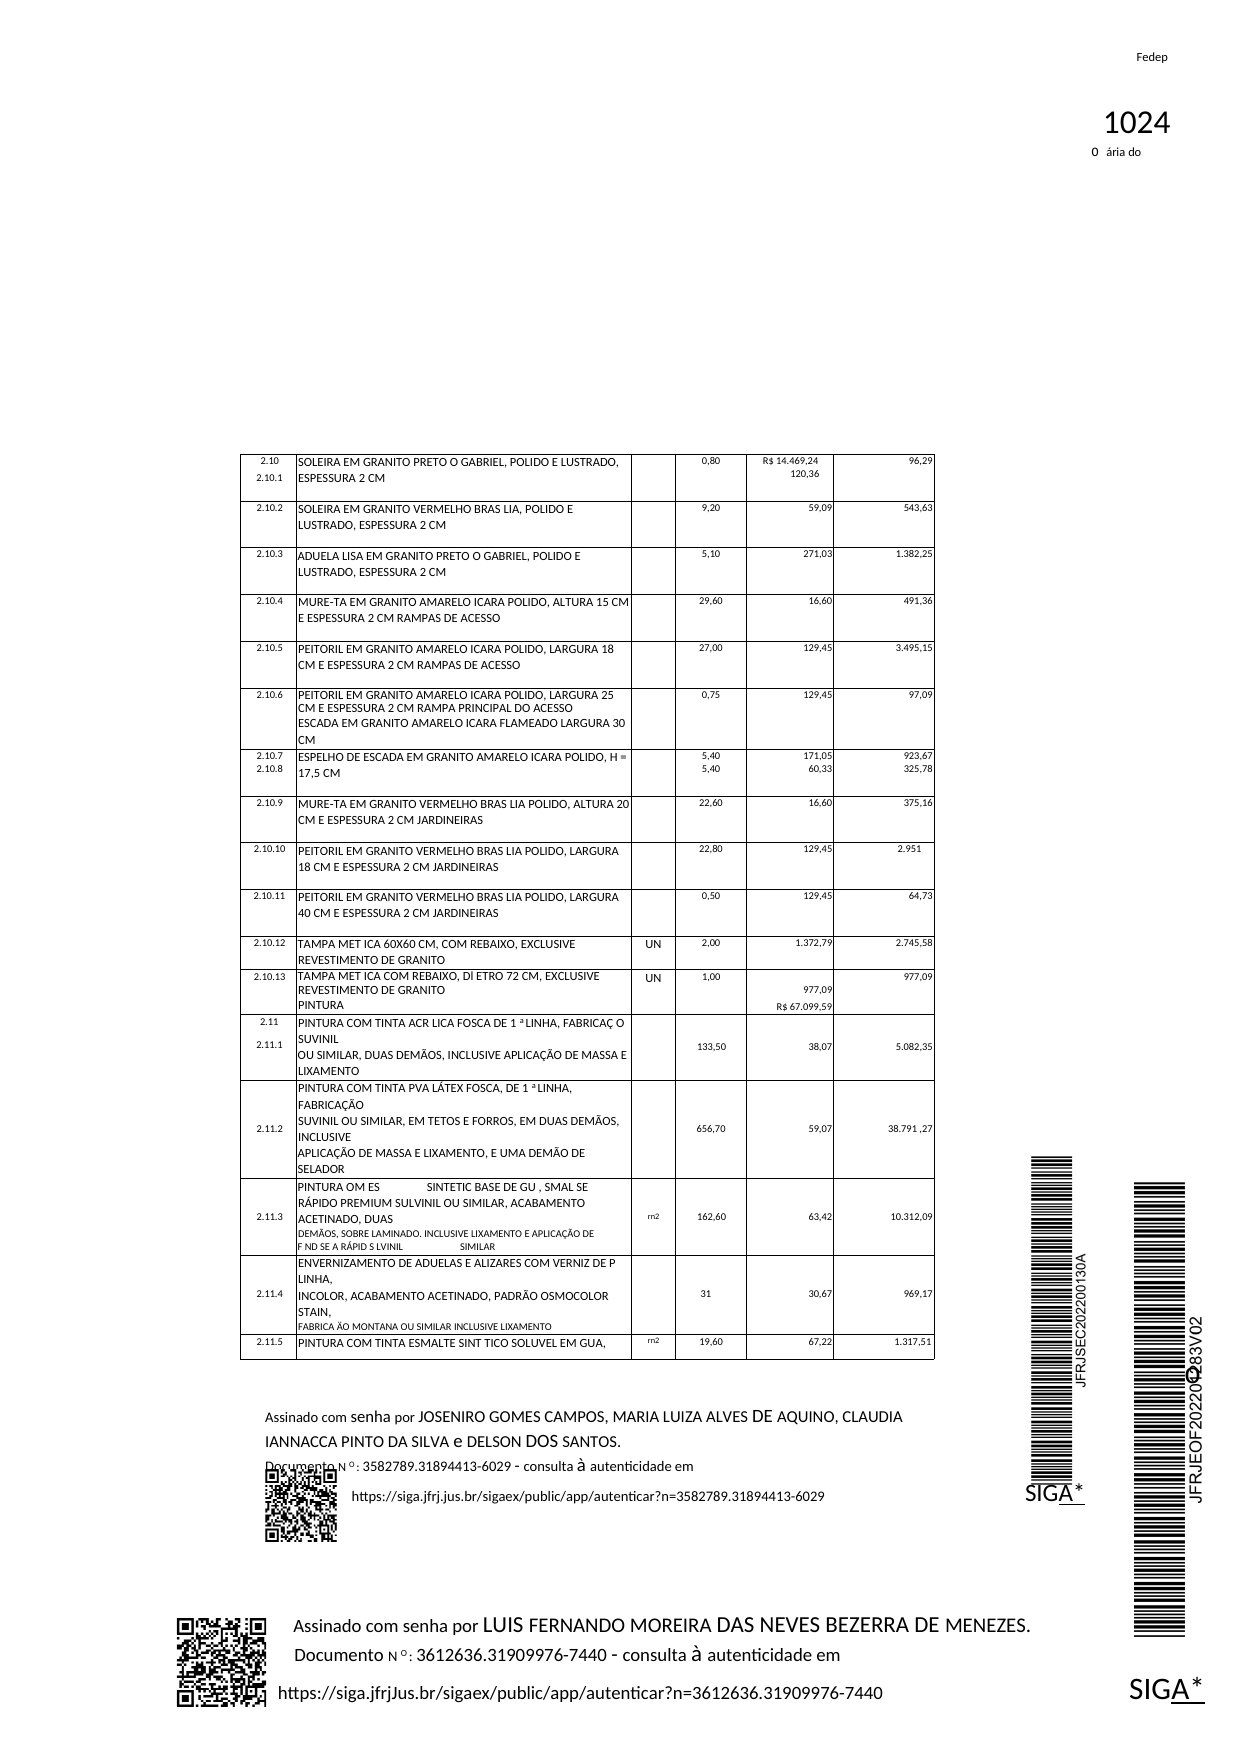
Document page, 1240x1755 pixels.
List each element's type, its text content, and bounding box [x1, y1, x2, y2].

table_cell 38,07 [747, 1015, 833, 1080]
table_cell 923,67 325,78 [834, 750, 934, 796]
table_cell 29,60 [676, 595, 746, 641]
table_cell 271,03 [747, 548, 833, 594]
table_cell 129,45 [747, 642, 833, 688]
table_cell 171,05 60,33 [747, 750, 833, 796]
table_cell [632, 455, 675, 501]
table_cell TAMPA MET ICA COM REBAIXO, Dl ETRO 72 CM, EXCLUSIVE REVESTIMENTO DE GRANITO PINTURA [297, 970, 631, 1014]
table_cell [632, 1256, 675, 1334]
table_cell 22,80 [676, 843, 746, 889]
table_cell ESPELHO DE ESCADA EM GRANITO AMARELO ICARA POLIDO, H = 17,5 CM [297, 750, 631, 796]
table_cell 0,75 [676, 689, 746, 749]
table_cell [632, 890, 675, 936]
table_cell 59,09 [747, 502, 833, 547]
table_cell [632, 797, 675, 842]
table_cell 5,40 5,40 [676, 750, 746, 796]
table_cell 2.10.9 [241, 797, 296, 842]
table_cell 22,60 [676, 797, 746, 842]
table_cell 2.11 2.11.1 [241, 1015, 296, 1080]
table_cell PINTURA COM TINTA ACR LICA FOSCA DE 1 a LINHA, FABRICAÇ O SUVINIL OU SIMILAR, DUAS DEMÃOS, INCLUSIVE APLICAÇÃO DE MASSA E LIXAMENTO [297, 1015, 631, 1080]
table_cell R$ 14.469,24 120,36 [747, 455, 833, 501]
table_cell [632, 642, 675, 688]
table_cell 977,09 [834, 970, 934, 1014]
table_cell PINTURA OM ES SINTETIC BASE DE GU , SMAL SE RÁPIDO PREMIUM SULVINIL OU SIMILAR, ACABAMENTO ACETINADO, DUAS DEMÃOS, SOBRE LAMINADO. INCLUSIVE LIXAMENTO E APLICAÇÃO DE F ND SE A RÁPID S LVINIL SIMILAR [297, 1179, 631, 1255]
table_cell SOLEIRA EM GRANITO PRETO O GABRIEL, POLIDO E LUSTRADO, ESPESSURA 2 CM [297, 455, 631, 501]
table_cell 67,22 [747, 1335, 833, 1359]
table_cell 1.382,25 [834, 548, 934, 594]
table_cell TAMPA MET ICA 60X60 CM, COM REBAIXO, EXCLUSIVE REVESTIMENTO DE GRANITO [297, 937, 631, 969]
table_cell 0,50 [676, 890, 746, 936]
table_cell 2.745,58 [834, 937, 934, 969]
table_cell 2.10.2 [241, 502, 296, 547]
table_cell [632, 1015, 675, 1080]
table_cell 63,42 [747, 1179, 833, 1255]
table_cell 59,07 [747, 1081, 833, 1178]
table_cell 129,45 [747, 689, 833, 749]
table_cell SOLEIRA EM GRANITO VERMELHO BRAS LIA, POLIDO E LUSTRADO, ESPESSURA 2 CM [297, 502, 631, 547]
table_cell 64,73 [834, 890, 934, 936]
table_cell 2.10.11 [241, 890, 296, 936]
table_cell 969,17 [834, 1256, 934, 1334]
table_cell rn2 [632, 1335, 675, 1359]
table_cell 27,00 [676, 642, 746, 688]
table_cell 2.11.3 [241, 1179, 296, 1255]
table_cell PEITORIL EM GRANITO VERMELHO BRAS LIA POLIDO, LARGURA 18 CM E ESPESSURA 2 CM JARDINEIRAS [297, 843, 631, 889]
table_cell 2.10.3 [241, 548, 296, 594]
table_cell PEITORIL EM GRANITO VERMELHO BRAS LIA POLIDO, LARGURA 40 CM E ESPESSURA 2 CM JARDINEIRAS [297, 890, 631, 936]
table_cell 133,50 [676, 1015, 746, 1080]
table_cell 3.495,15 [834, 642, 934, 688]
table_cell 656,70 [676, 1081, 746, 1178]
table_cell 2.951 [834, 843, 934, 889]
table_cell 1,00 [676, 970, 746, 1014]
table_cell 96,29 [834, 455, 934, 501]
table_cell rn2 [632, 1179, 675, 1255]
table_cell 2.11.2 [241, 1081, 296, 1178]
table_cell 0,80 [676, 455, 746, 501]
table_cell [632, 1081, 675, 1178]
table_cell [632, 595, 675, 641]
table_cell UN [632, 970, 675, 1014]
table_cell ENVERNIZAMENTO DE ADUELAS E ALIZARES COM VERNIZ DE P LINHA, INCOLOR, ACABAMENTO ACETINADO, PADRÃO OSMOCOLOR STAIN, FABRICA ÄO MONTANA OU SIMILAR INCLUSIVE LIXAMENTO [297, 1256, 631, 1334]
table_cell [632, 689, 675, 749]
table_cell [632, 843, 675, 889]
table_cell 2.10.7 2.10.8 [241, 750, 296, 796]
table_cell 97,09 [834, 689, 934, 749]
table_cell 129,45 [747, 843, 833, 889]
table_cell 9,20 [676, 502, 746, 547]
table_cell 38.791 ,27 [834, 1081, 934, 1178]
table_cell PINTURA COM TINTA PVA LÁTEX FOSCA, DE 1 a LINHA, FABRICAÇÃO SUVINIL OU SIMILAR, EM TETOS E FORROS, EM DUAS DEMÃOS, INCLUSIVE APLICAÇÃO DE MASSA E LIXAMENTO, E UMA DEMÃO DE SELADOR [297, 1081, 631, 1178]
table_cell 2.10.10 [241, 843, 296, 889]
table_cell [632, 502, 675, 547]
table_cell 2.11.4 [241, 1256, 296, 1334]
table_cell 19,60 [676, 1335, 746, 1359]
table_cell 2.10 2.10.1 [241, 455, 296, 501]
table_cell 2.10.6 [241, 689, 296, 749]
table_cell ADUELA LISA EM GRANITO PRETO O GABRIEL, POLIDO E LUSTRADO, ESPESSURA 2 CM [297, 548, 631, 594]
table_cell 5,10 [676, 548, 746, 594]
table_cell 162,60 [676, 1179, 746, 1255]
table_cell 2.10.13 [241, 970, 296, 1014]
table_cell 543,63 [834, 502, 934, 547]
table_cell 1.372,79 [747, 937, 833, 969]
table_cell 375,16 [834, 797, 934, 842]
table_cell 2.10.5 [241, 642, 296, 688]
table_cell PEITORIL EM GRANITO AMARELO ICARA POLIDO, LARGURA 25 CM E ESPESSURA 2 CM RAMPA PRINCIPAL DO ACESSO ESCADA EM GRANITO AMARELO ICARA FLAMEADO LARGURA 30 CM [297, 689, 631, 749]
table_cell 1.317,51 [834, 1335, 934, 1359]
table_cell 129,45 [747, 890, 833, 936]
table_cell MURE-TA EM GRANITO VERMELHO BRAS LIA POLIDO, ALTURA 20 CM E ESPESSURA 2 CM JARDINEIRAS [297, 797, 631, 842]
table_cell 2,00 [676, 937, 746, 969]
table_cell 5.082,35 [834, 1015, 934, 1080]
table_cell 30,67 [747, 1256, 833, 1334]
table_cell MURE-TA EM GRANITO AMARELO ICARA POLIDO, ALTURA 15 CM E ESPESSURA 2 CM RAMPAS DE ACESSO [297, 595, 631, 641]
table_cell 16,60 [747, 797, 833, 842]
table_cell 10.312,09 [834, 1179, 934, 1255]
table_cell [632, 750, 675, 796]
table_cell 2.10.4 [241, 595, 296, 641]
table_cell 31 [676, 1256, 746, 1334]
table_cell PINTURA COM TINTA ESMALTE SINT TICO SOLUVEL EM GUA, [297, 1335, 631, 1359]
table_cell UN [632, 937, 675, 969]
table_cell [632, 548, 675, 594]
table_cell 491,36 [834, 595, 934, 641]
table_cell 977,09 R$ 67.099,59 [747, 970, 833, 1014]
table_cell 2.10.12 [241, 937, 296, 969]
table_cell 16,60 [747, 595, 833, 641]
table_cell PEITORIL EM GRANITO AMARELO ICARA POLIDO, LARGURA 18 CM E ESPESSURA 2 CM RAMPAS DE ACESSO [297, 642, 631, 688]
table_cell 2.11.5 [241, 1335, 296, 1359]
